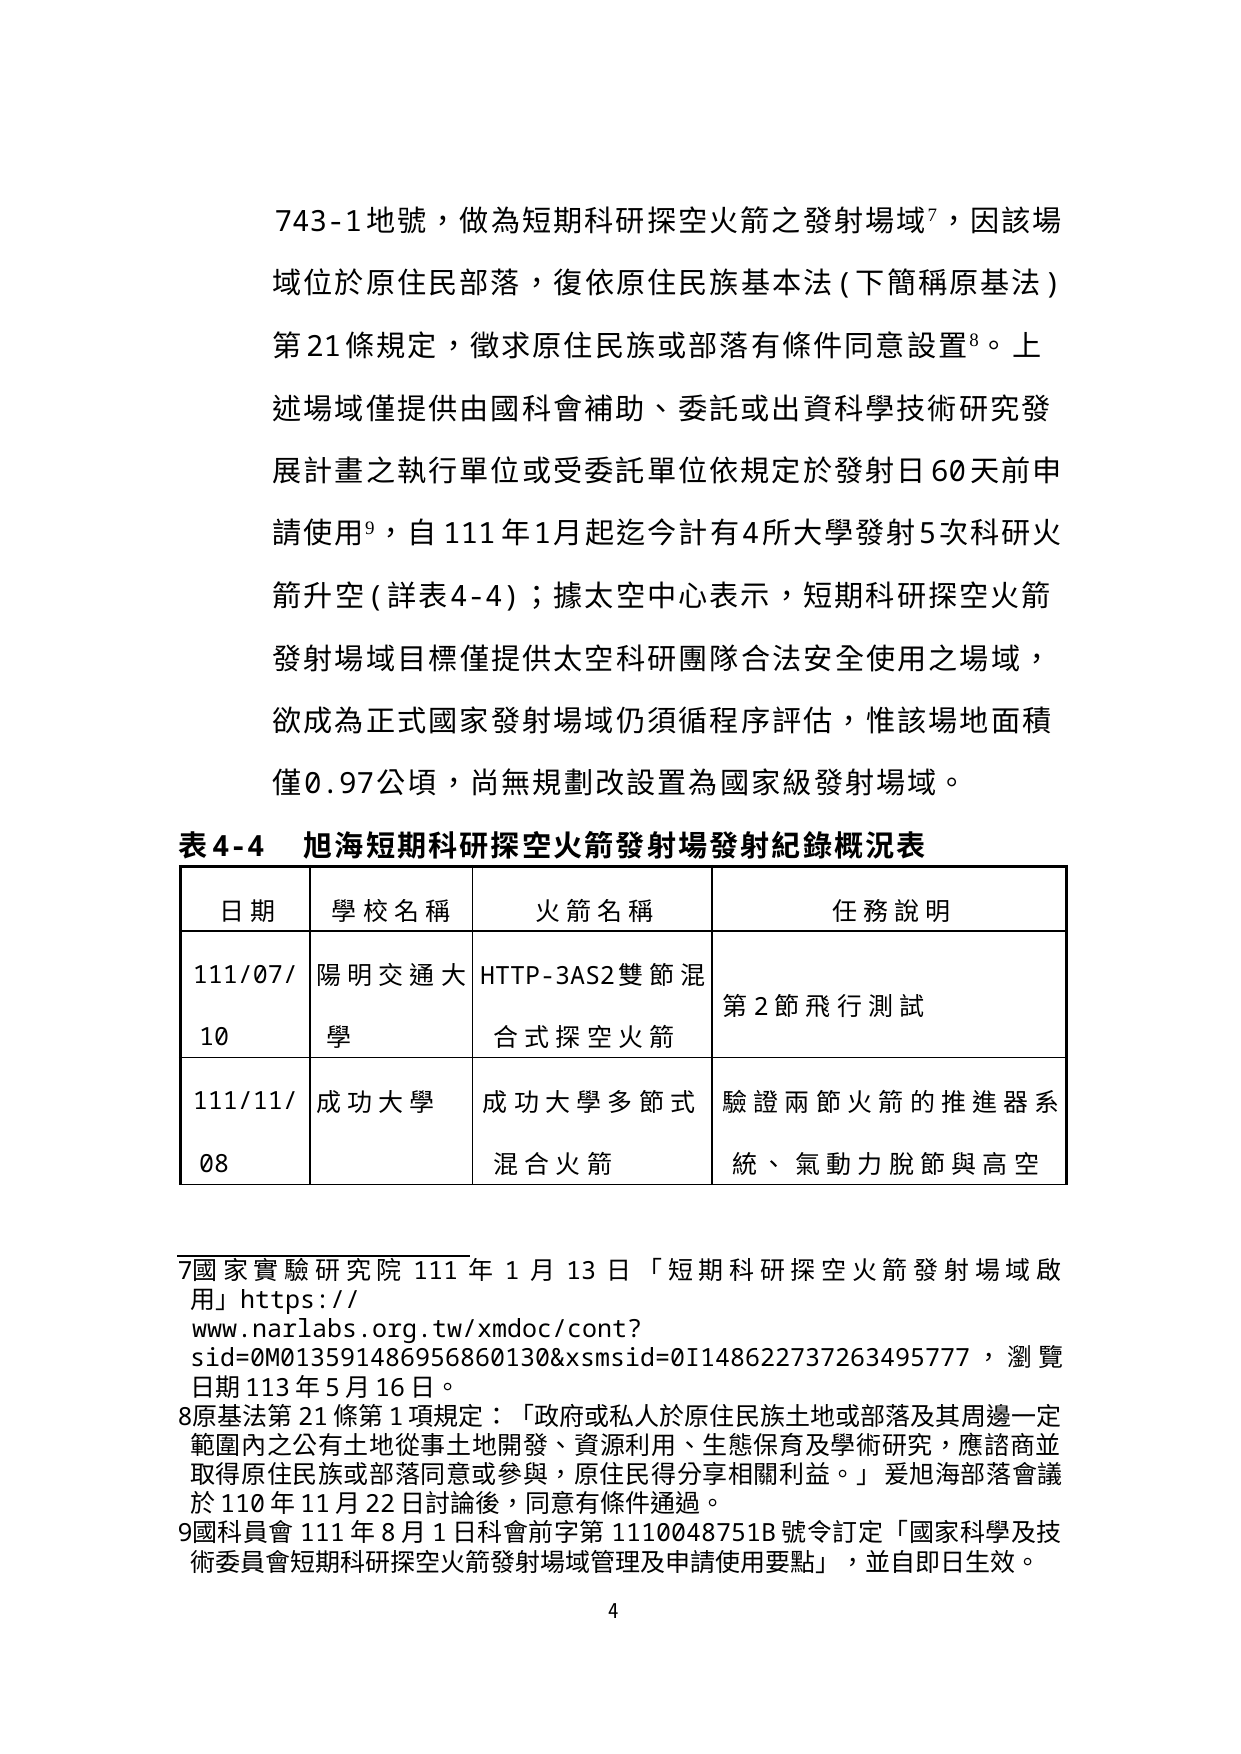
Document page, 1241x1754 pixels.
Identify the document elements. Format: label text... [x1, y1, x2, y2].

text 743-1地號，做為短期科研探空火箭之發射場域，因該場域位於原住民部落，復依原住民族基本法(下簡稱原基法)第21條規定，徵求原住民族或部落有條件同意設置。上述場域僅提供由國科會補助、委託或出資科學技術研究發展計畫之執行單位或受委託單位依規定於發射日60天前申請使用，自111年1月起迄今計有4所大學發射5次科研火箭升空(詳表4-4)；據太空中心表示，短期科研探空火箭發射場域目標僅提供太空科研團隊合法安全使用之場域，欲成為正式國家發射場域仍須循程序評估，惟該場地面積僅0.97公頃，尚無規劃改設置為國家級發射場域。 [266, 177, 1063, 802]
text 原基法第21條第1項規定：「政府或私人於原住民族土地或部落及其周邊一定範圍內之公有土地從事土地開發、資源利用、生態保育及學術研究，應諮商並取得原住民族或部落同意或參與，原住民得分享相關利益。」爰旭海部落會議於110年11月22日討論後，同意有條件通過。 [177, 1402, 1063, 1518]
table_header 火箭名稱 [473, 868, 711, 930]
table_cell 111/07/10 [182, 932, 309, 1057]
table_cell 111/11/08 [182, 1058, 309, 1183]
table_cell 成功大學多節式混合火箭 [473, 1058, 711, 1183]
text 國科員會111年8月1日科會前字第1110048751B號令訂定「國家科學及技術委員會短期科研探空火箭發射場域管理及申請使用要點」，並自即日生效。 [177, 1518, 1063, 1577]
table_header 日期 [182, 868, 309, 930]
table_header 任務說明 [713, 868, 1065, 930]
table_header 學校名稱 [311, 868, 472, 930]
table_cell 第2節飛行測試 [713, 932, 1065, 1057]
table_cell 成功大學 [311, 1058, 472, 1183]
table_cell 驗證兩節火箭的推進器系統、氣動力脫節與高空 [713, 1058, 1065, 1183]
text 表4-4 旭海短期科研探空火箭發射場發射紀錄概況表 [177, 802, 1063, 865]
table_cell 陽明交通大學 [311, 932, 472, 1057]
text www.narlabs.org.tw/xmdoc/cont?sid=0M013591486956860130&xsmsid=0I148622737263495777，瀏覽日期113年5月16日。 [190, 1314, 1063, 1402]
text 國家實驗研究院111年1月13日「短期科研探空火箭發射場域啟用」https:// [177, 1256, 1063, 1314]
table_cell HTTP-3AS2雙節混合式探空火箭 [473, 932, 711, 1057]
